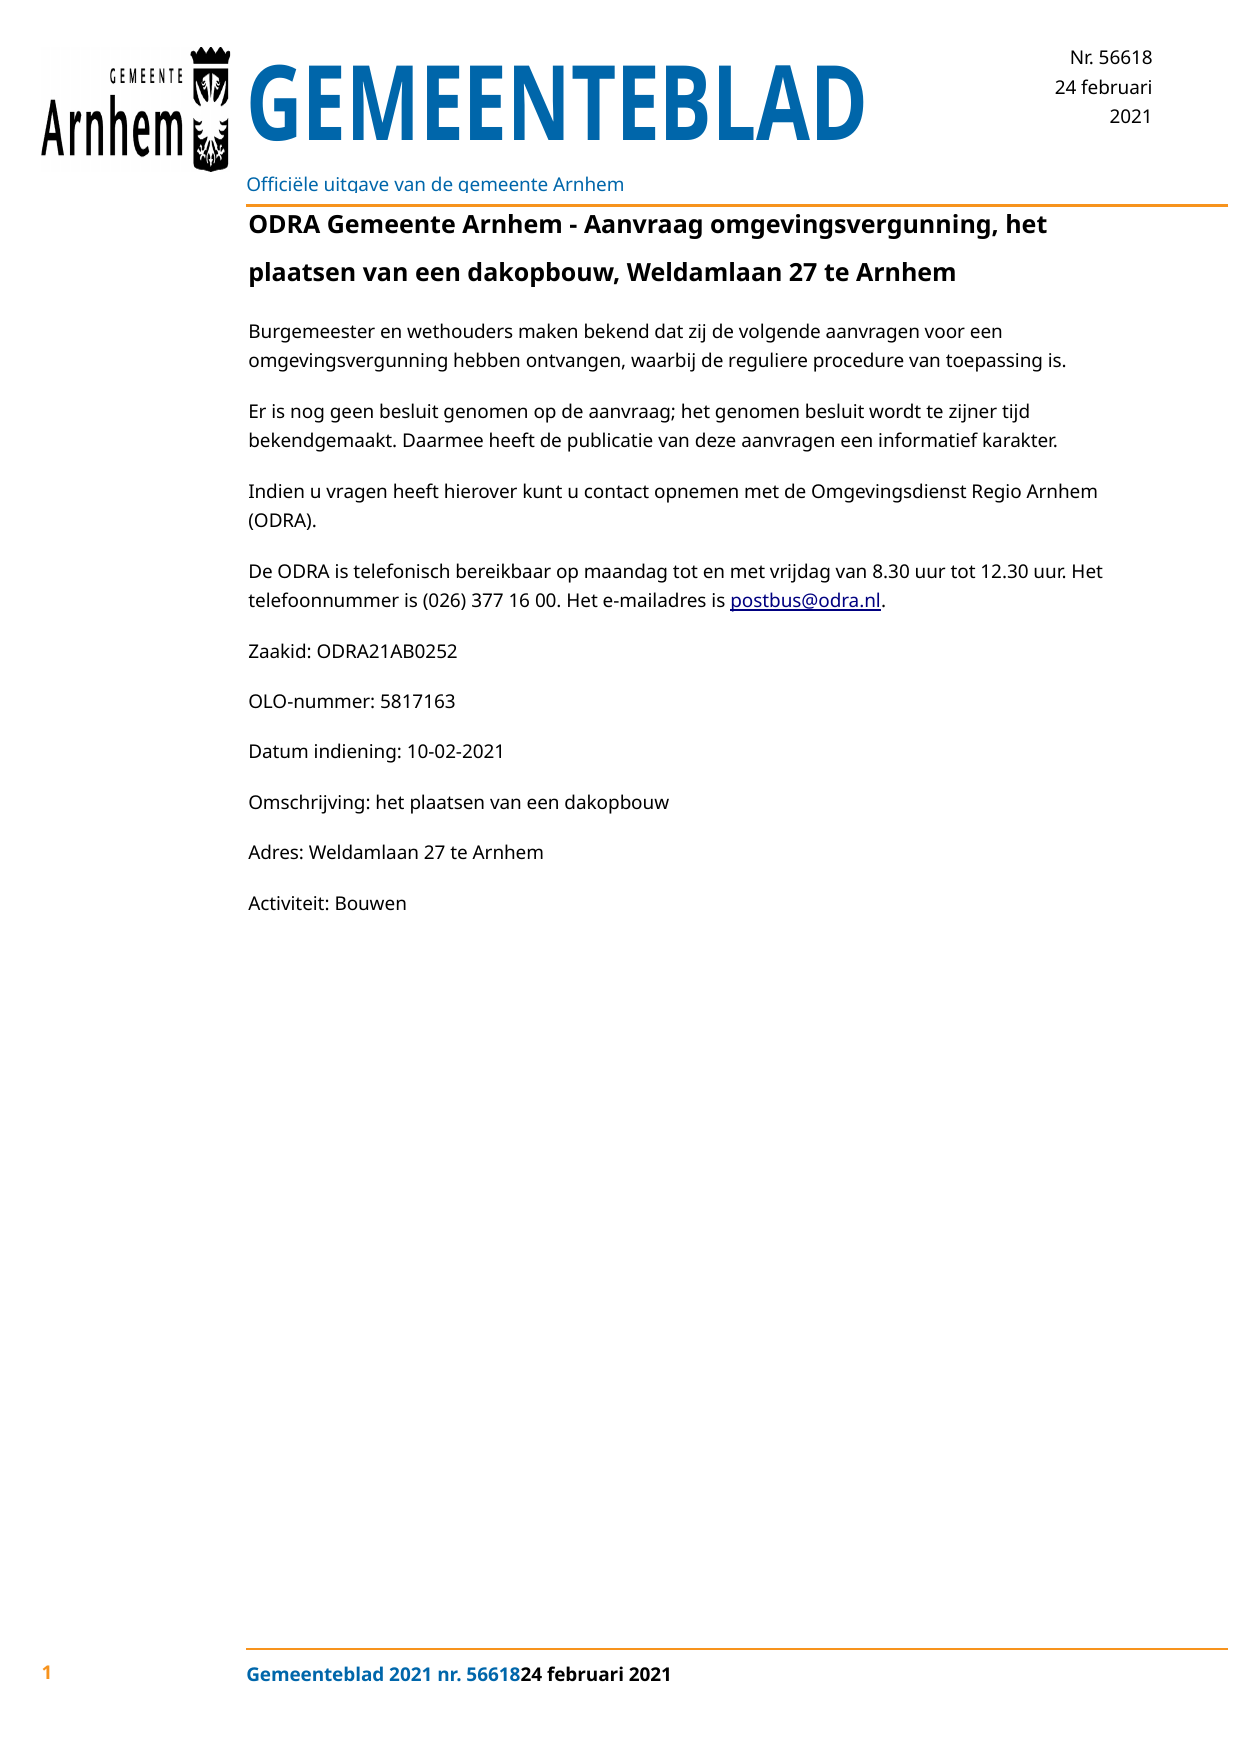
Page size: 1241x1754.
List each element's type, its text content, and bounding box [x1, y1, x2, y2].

text De ODRA is telefonisch bereikbaar op maandag tot en met vrijdag van 8.30 uur tot 12.30 uur. Het telefoonnummer is (026) 377 16 00. Het e-mailadres is postbus@odra.nl. [248, 558, 1152, 613]
text Zaakid: ODRA21AB0252 [248, 638, 1152, 664]
text Adres: Weldamlaan 27 te Arnhem [248, 839, 1152, 865]
text Burgemeester en wethouders maken bekend dat zij de volgende aanvragen voor een omgevingsvergunning hebben ontvangen, waarbij de reguliere procedure van toepassing is. [248, 318, 1152, 373]
text Datum indiening: 10-02-2021 [248, 739, 1152, 764]
text ODRA Gemeente Arnhem - Aanvraag omgevingsvergunning, het plaatsen van een dakopbouw, Weldamlaan 27 te Arnhem [248, 207, 1152, 288]
text Er is nog geen besluit genomen op de aanvraag; het genomen besluit wordt te zijner tijd bekendgemaakt. Daarmee heeft de publicatie van deze aanvragen een informatief karakter. [248, 398, 1152, 453]
text Indien u vragen heeft hierover kunt u contact opnemen met de Omgevingsdienst Regio Arnhem (ODRA). [248, 478, 1152, 533]
text Activiteit: Bouwen [248, 890, 1152, 916]
text OLO-nummer: 5817163 [248, 688, 1152, 714]
text Omschrijving: het plaatsen van een dakopbouw [248, 789, 1152, 815]
picture [41, 47, 231, 172]
